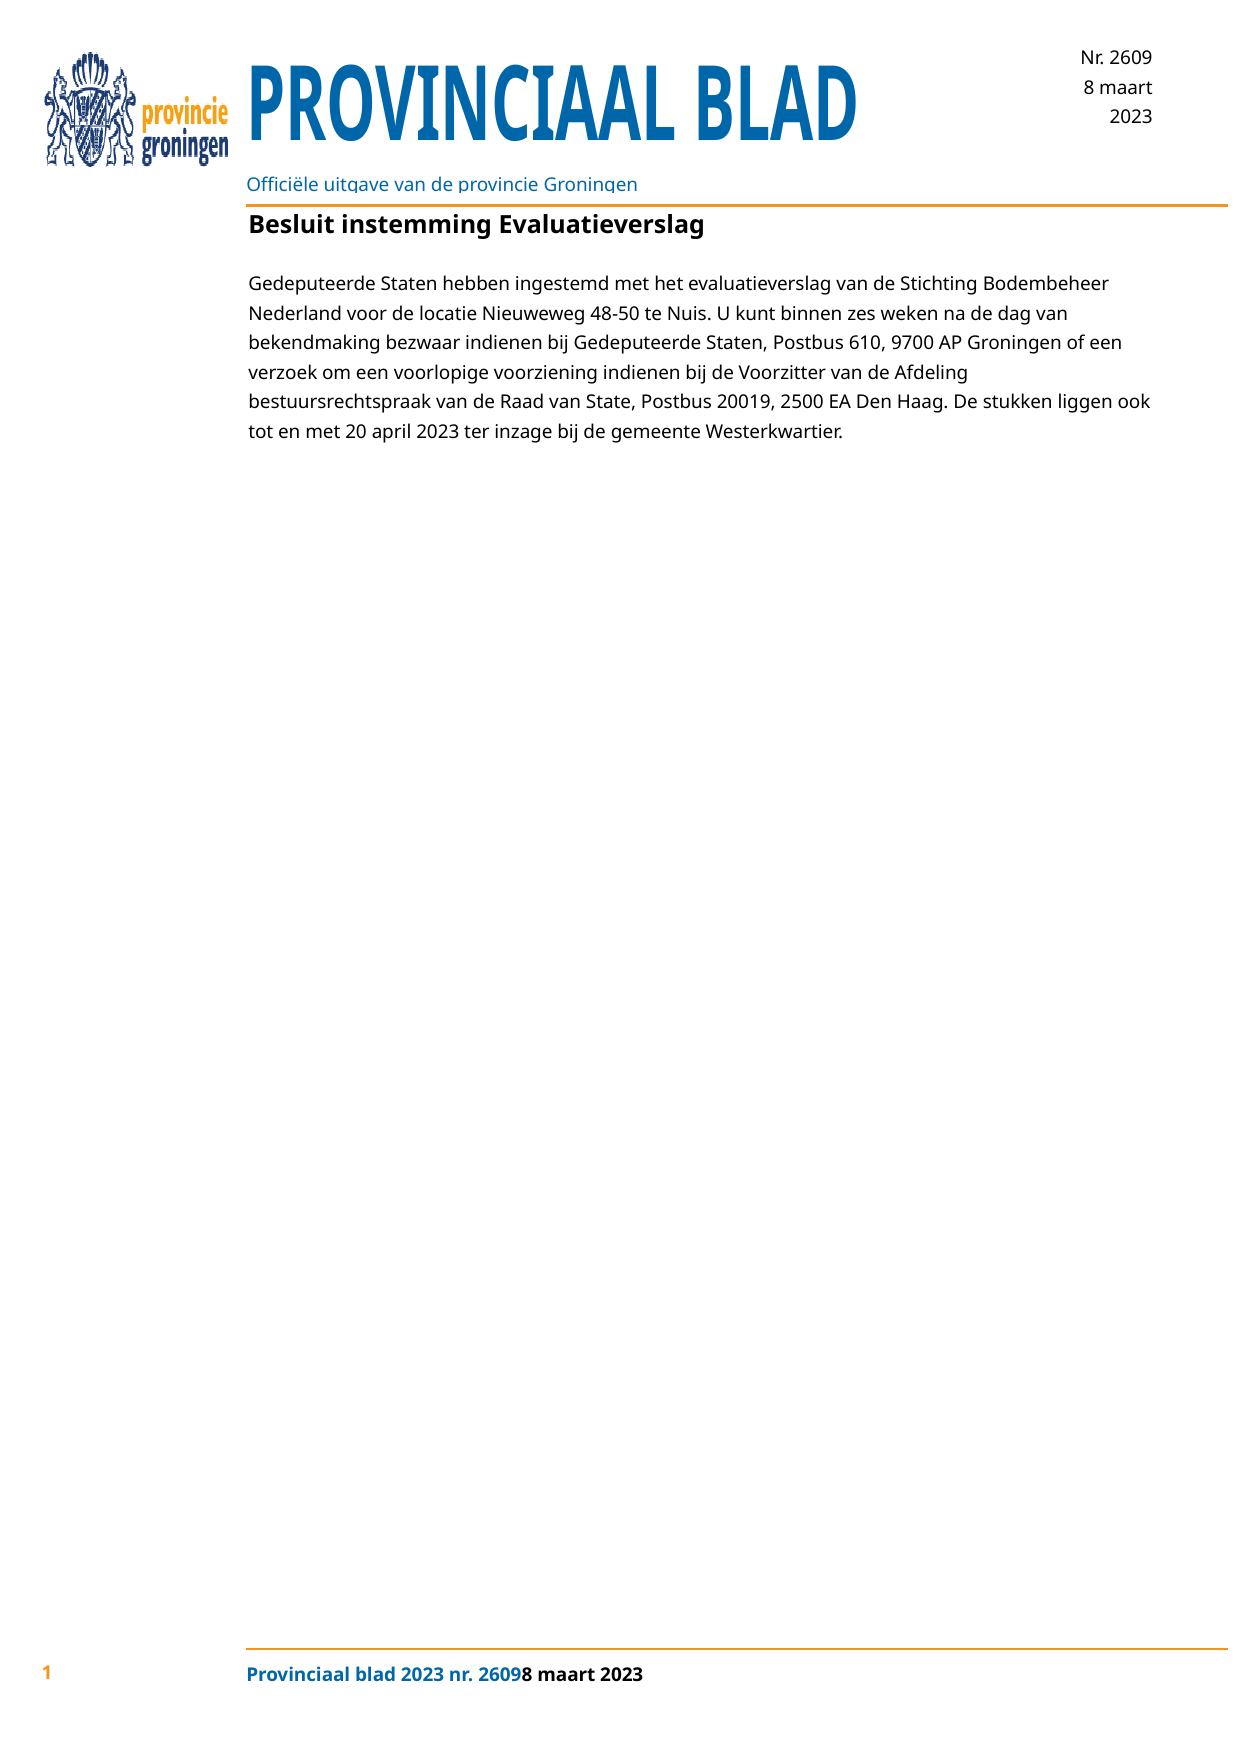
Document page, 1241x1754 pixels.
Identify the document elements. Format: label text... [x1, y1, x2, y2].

text Besluit instemming Evaluatieverslag [248, 207, 1152, 241]
picture [41, 47, 231, 172]
text Gedeputeerde Staten hebben ingestemd met het evaluatieverslag van de Stichting Bodembeheer Nederland voor de locatie Nieuweweg 48-50 te Nuis. U kunt binnen zes weken na de dag van bekendmaking bezwaar indienen bij Gedeputeerde Staten, Postbus 610, 9700 AP Groningen of een verzoek om een voorlopige voorziening indienen bij de Voorzitter van de Afdeling bestuursrechtspraak van de Raad van State, Postbus 20019, 2500 EA Den Haag. De stukken liggen ook tot en met 20 april 2023 ter inzage bij de gemeente Westerkwartier. [248, 270, 1152, 444]
